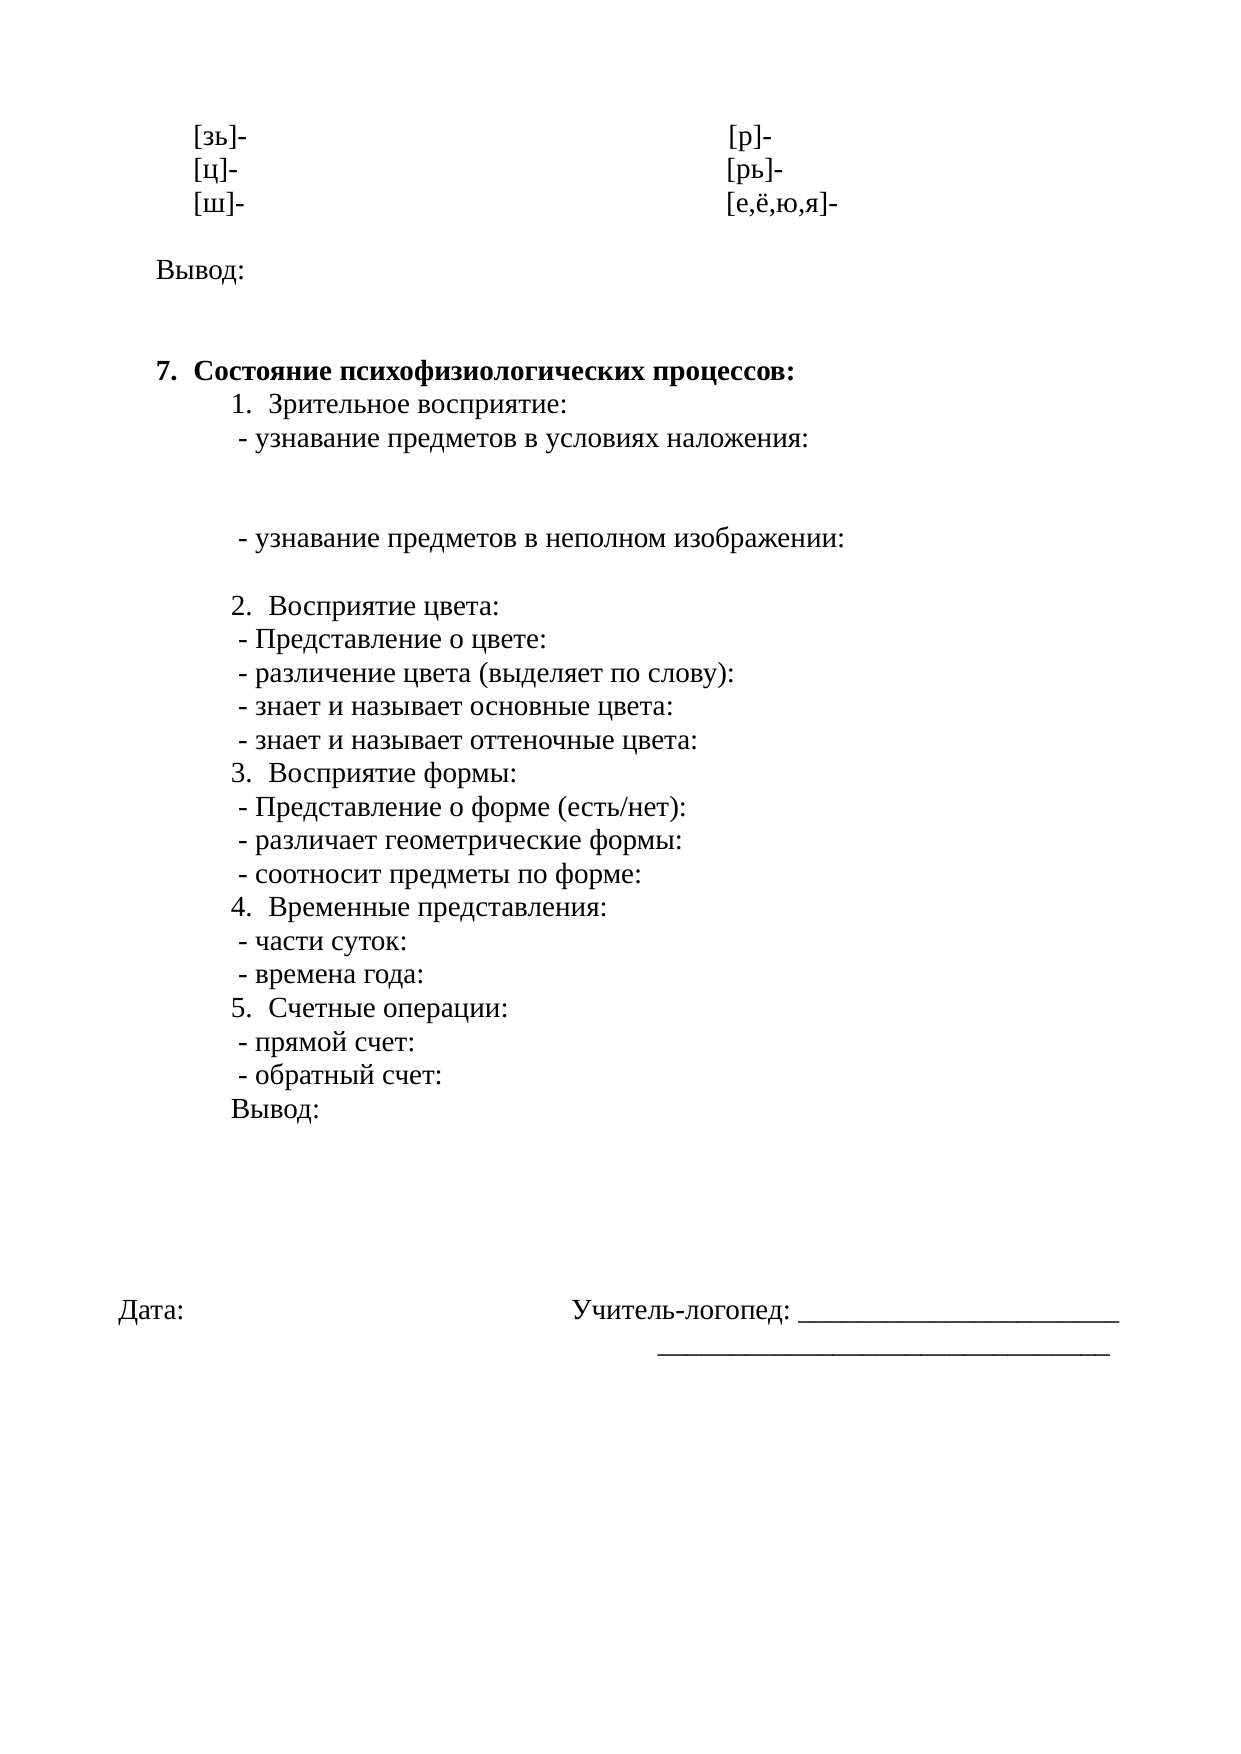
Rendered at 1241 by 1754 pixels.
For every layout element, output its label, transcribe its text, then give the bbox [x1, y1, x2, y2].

list Счетные операции: [231, 990, 1122, 1024]
text Вывод: [156, 252, 1122, 286]
text - Представление о цвете: [231, 621, 1122, 655]
text - узнавание предметов в неполном изображении: [231, 521, 1122, 554]
list Восприятие формы: [231, 755, 1122, 789]
text - времена года: [231, 957, 1122, 990]
text [ц]- [рь]- [193, 152, 1122, 185]
text - соотносит предметы по форме: [231, 856, 1122, 889]
list Состояние психофизиологических процессов: [156, 353, 1122, 386]
text - Представление о форме (есть/нет): [231, 789, 1122, 822]
text - различает геометрические формы: [231, 822, 1122, 856]
text Вывод: [231, 1091, 1122, 1124]
text [ш]- [е,ё,ю,я]- [193, 185, 1122, 219]
text - различение цвета (выделяет по слову): [231, 655, 1122, 688]
text [зь]- [р]- [193, 118, 1122, 152]
text Дата: Учитель-логопед: ______________________ [118, 1292, 1122, 1326]
list Временные представления: [231, 889, 1122, 923]
text - обратный счет: [231, 1057, 1122, 1091]
list Зрительное восприятие: [231, 386, 1122, 420]
list Восприятие цвета: [231, 588, 1122, 621]
text - знает и называет оттеночные цвета: [231, 722, 1122, 755]
text - узнавание предметов в условиях наложения: [231, 420, 1122, 453]
text - знает и называет основные цвета: [231, 688, 1122, 722]
text _______________________________ [118, 1326, 1122, 1359]
text - части суток: [231, 923, 1122, 957]
text - прямой счет: [231, 1024, 1122, 1057]
